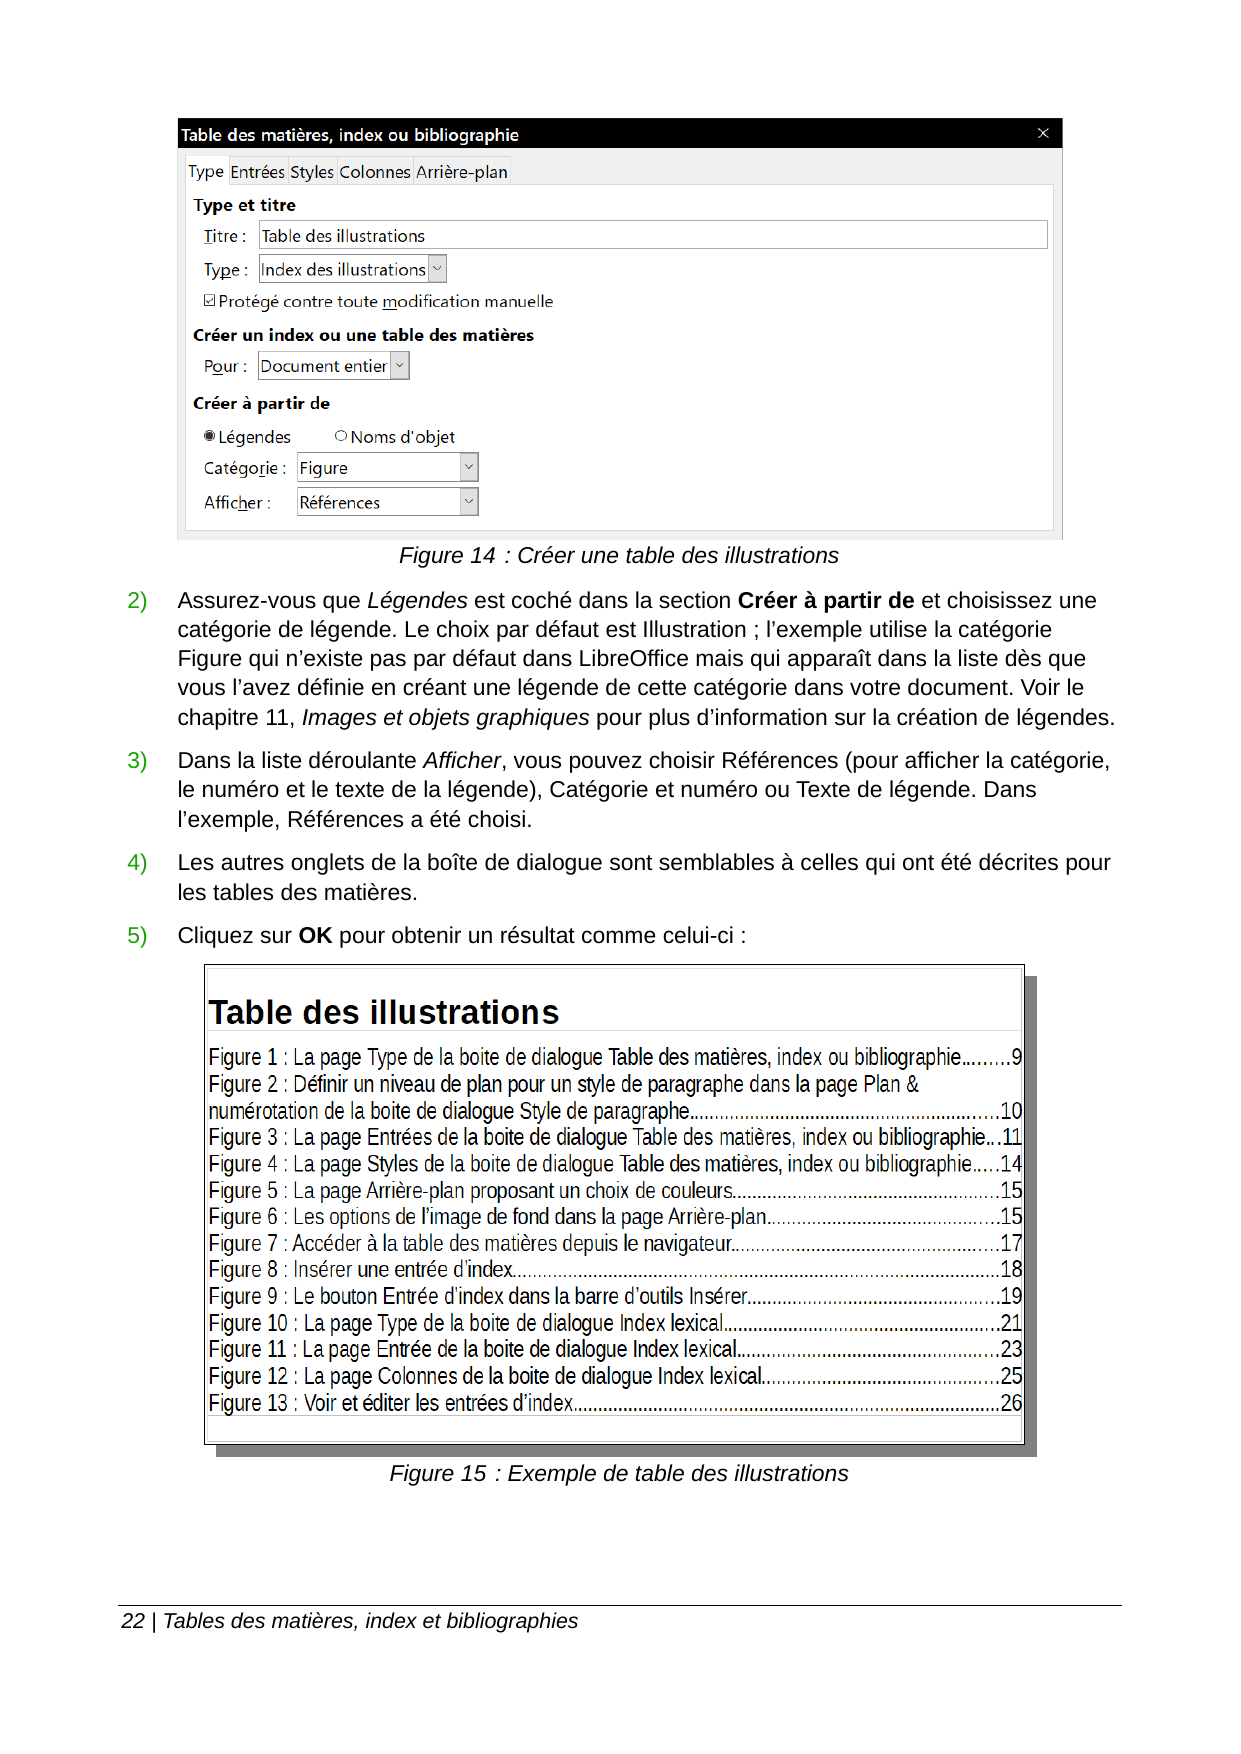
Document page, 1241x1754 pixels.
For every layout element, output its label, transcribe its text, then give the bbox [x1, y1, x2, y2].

picture [202, 963, 1038, 1458]
text Figure 14 : Créer une table des illustrations [118, 540, 1122, 569]
list Assurez-vous que Légendes est coché dans la section Créer à partir de et choisissez une catégorie de légende. Le choix par défaut est Illustration ; l’exemple utilise la catégorie Figure qui n’existe pas par défaut dans LibreOffice mais qui apparaît dans la liste dès que vous l’avez définie en créant une légende de cette catégorie dans votre document. Voir le chapitre 11, Images et objets graphiques pour plus d’information sur la création de légendes. [148, 584, 1122, 730]
list Les autres onglets de la boîte de dialogue sont semblables à celles qui ont été décrites pour les tables des matières. [148, 847, 1122, 905]
list Cliquez sur OK pour obtenir un résultat comme celui-ci : [148, 919, 1122, 949]
list Dans la liste déroulante Afficher, vous pouvez choisir Références (pour afficher la catégorie, le numéro et le texte de la légende), Catégorie et numéro ou Texte de légende. Dans l’exemple, Références a été choisi. [148, 744, 1122, 832]
picture [177, 118, 1063, 540]
text Figure 15 : Exemple de table des illustrations [118, 1457, 1122, 1487]
